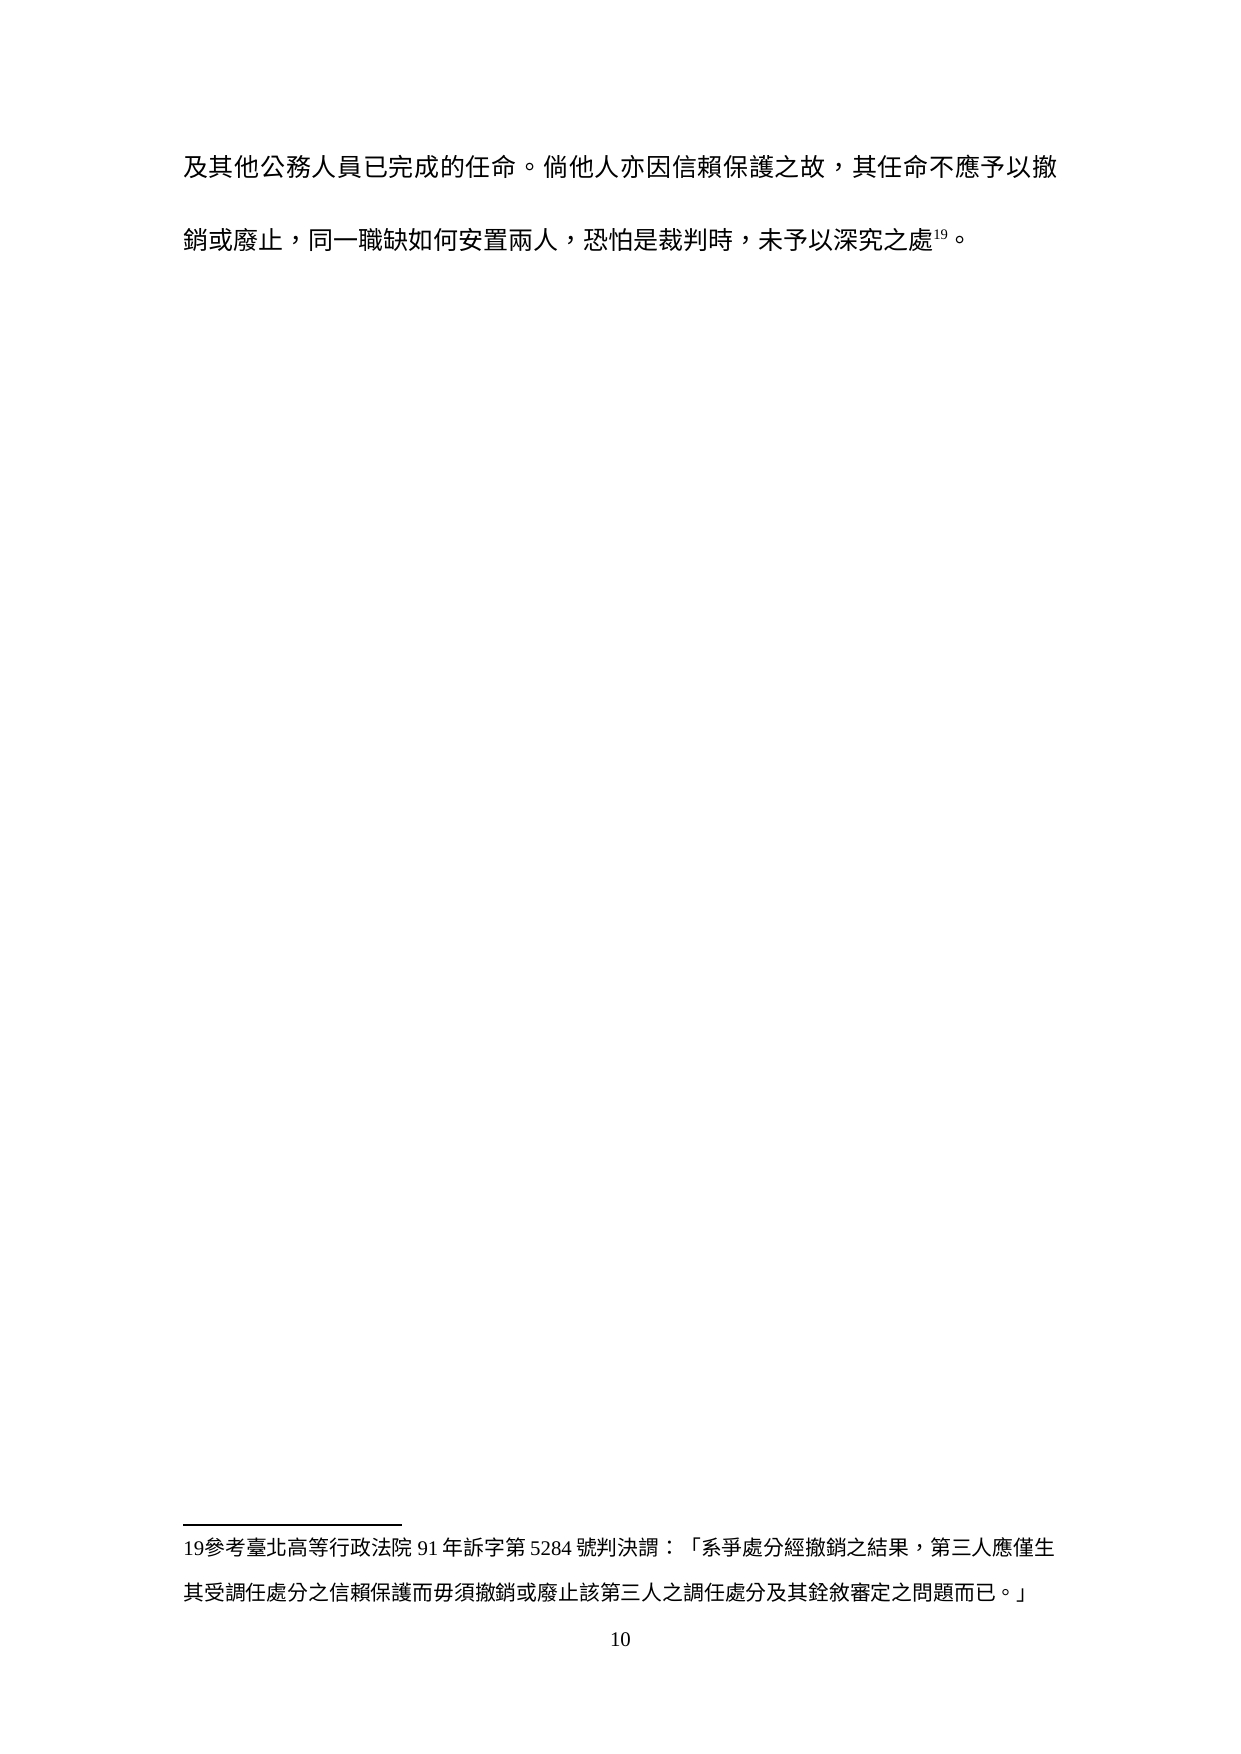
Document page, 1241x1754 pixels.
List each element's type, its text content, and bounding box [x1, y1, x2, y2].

text 及其他公務人員已完成的任命。倘他人亦因信賴保護之故，其任命不應予以撤銷或廢止，同一職缺如何安置兩人，恐怕是裁判時，未予以深究之處。 [183, 148, 1057, 256]
text 參考臺北高等行政法院91年訴字第5284號判決謂：「系爭處分經撤銷之結果，第三人應僅生其受調任處分之信賴保護而毋須撤銷或廢止該第三人之調任處分及其銓敘審定之問題而已。」 [183, 1531, 1057, 1606]
